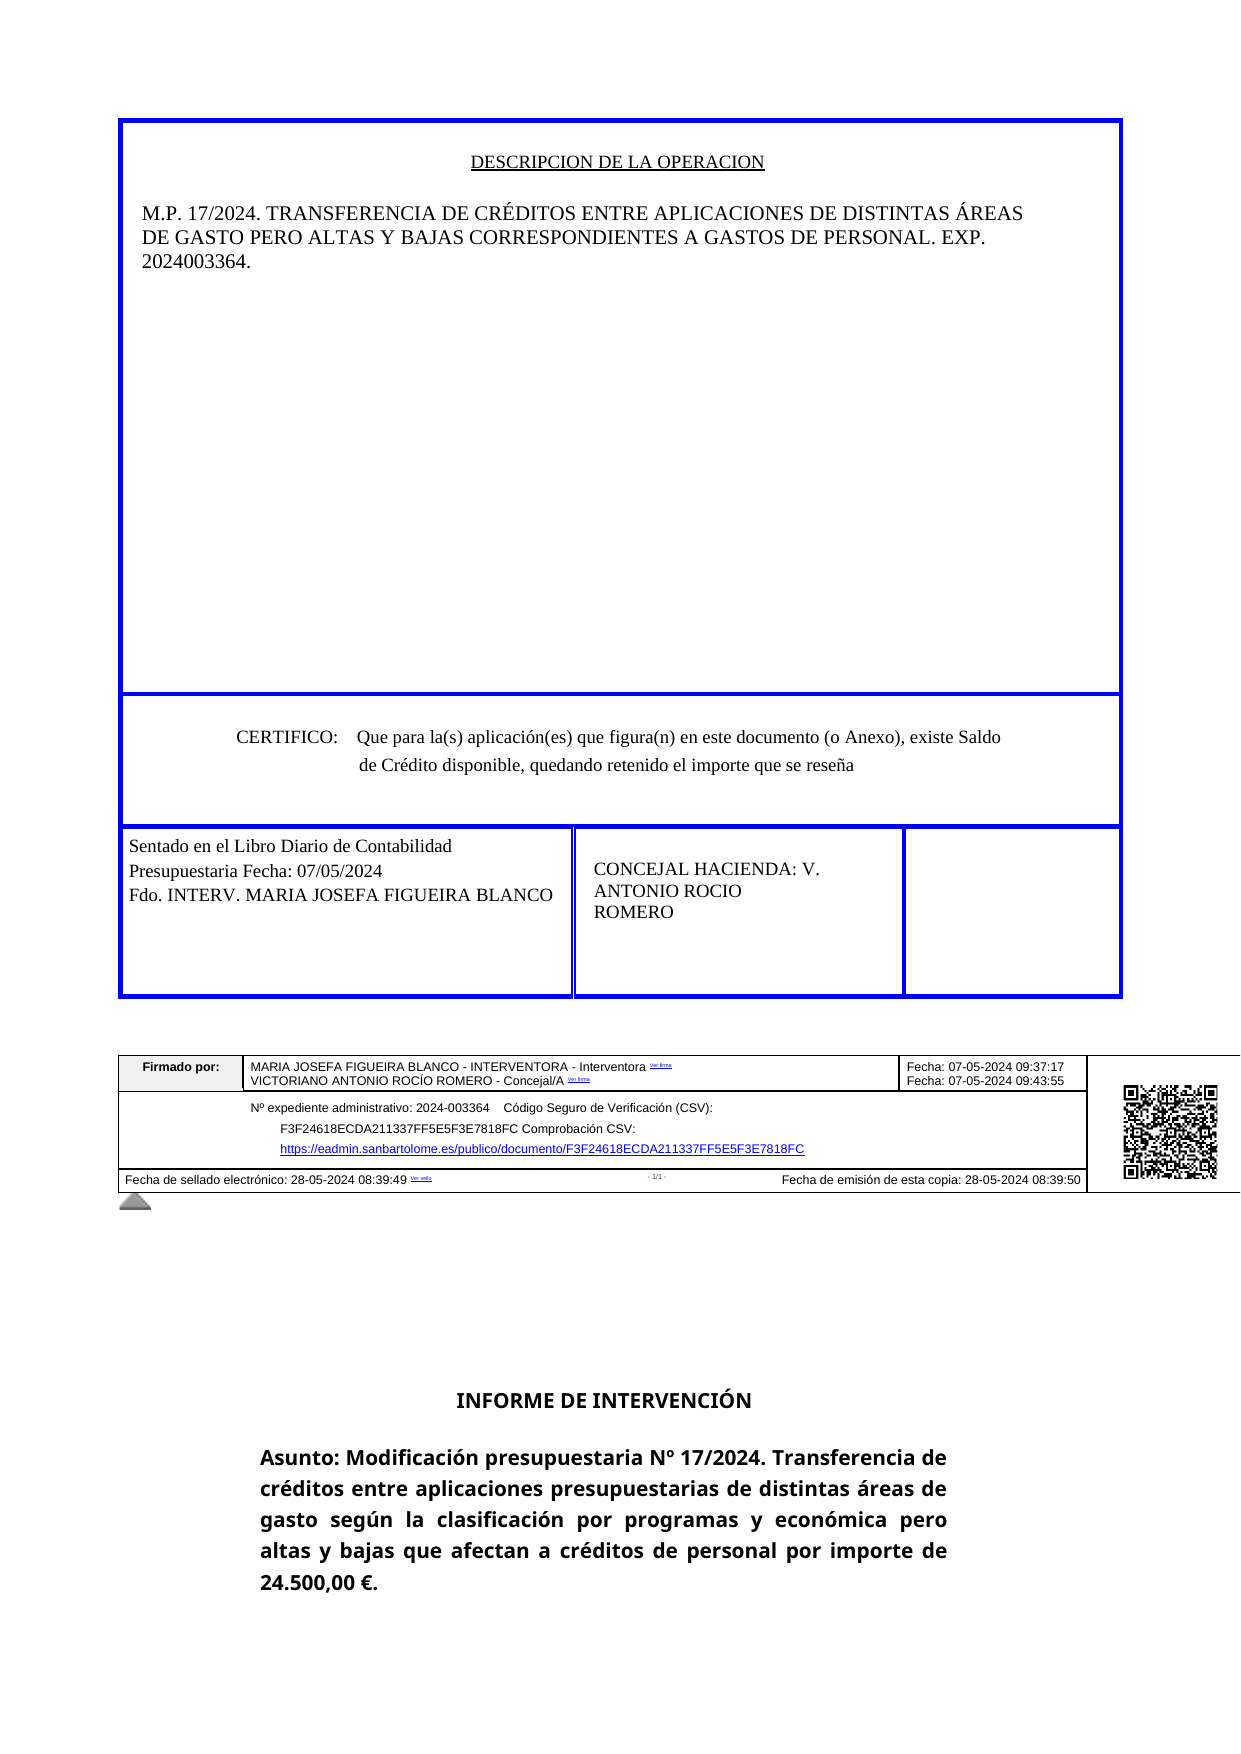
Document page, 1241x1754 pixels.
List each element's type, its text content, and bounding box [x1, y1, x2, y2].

table_header [1088, 1056, 1240, 1192]
table_cell CERTIFICO: Que para la(s) aplicación(es) que figura(n) en este documento (o Anexo), existe Saldo de Crédito disponible, quedando retenido el importe que se reseña [123, 696, 1119, 824]
text INFORME DE INTERVENCIÓN [311, 1386, 897, 1414]
table_header MARIA JOSEFA FIGUEIRA BLANCO - INTERVENTORA - Interventora Ver firma VICTORIANO ANTONIO ROCÍO ROMERO - Concejal/A Ver firma [244, 1056, 898, 1090]
table_cell CONCEJAL HACIENDA: V. ANTONIO ROCIO ROMERO [576, 829, 902, 994]
table_cell Fecha de sellado electrónico: 28-05-2024 08:39:49 Ver sello - 1/1 - Fecha de emisión de esta copia: 28-05-2024 08:39:50 [119, 1170, 1086, 1192]
table_header Fecha: 07-05-2024 09:37:17 Fecha: 07-05-2024 09:43:55 [900, 1056, 1086, 1090]
table_cell Nº expediente administrativo: 2024-003364 Código Seguro de Verificación (CSV): F3F24618ECDA211337FF5E5F3E7818FC Comprobación CSV: https://eadmin.sanbartolome.es/publico/documento/F3F24618ECDA211337FF5E5F3E7818FC [119, 1092, 1086, 1168]
table_cell [906, 829, 1119, 994]
table_cell Sentado en el Libro Diario de Contabilidad Presupuestaria Fecha: 07/05/2024 Fdo. INTERV. MARIA JOSEFA FIGUEIRA BLANCO [123, 829, 571, 994]
table_cell DESCRIPCION DE LA OPERACION M.P. 17/2024. TRANSFERENCIA DE CRÉDITOS ENTRE APLICACIONES DE DISTINTAS ÁREAS DE GASTO PERO ALTAS Y BAJAS CORRESPONDIENTES A GASTOS DE PERSONAL. EXP. 2024003364. [123, 123, 1119, 692]
text Asunto: Modificación presupuestaria Nº 17/2024. Transferencia de créditos entre aplicaciones presupuestarias de distintas áreas de gasto según la clasificación por programas y económica pero altas y bajas que afectan a créditos de personal por importe de 24.500,00 €. [260, 1443, 948, 1596]
table_header Firmado por: [119, 1056, 242, 1088]
